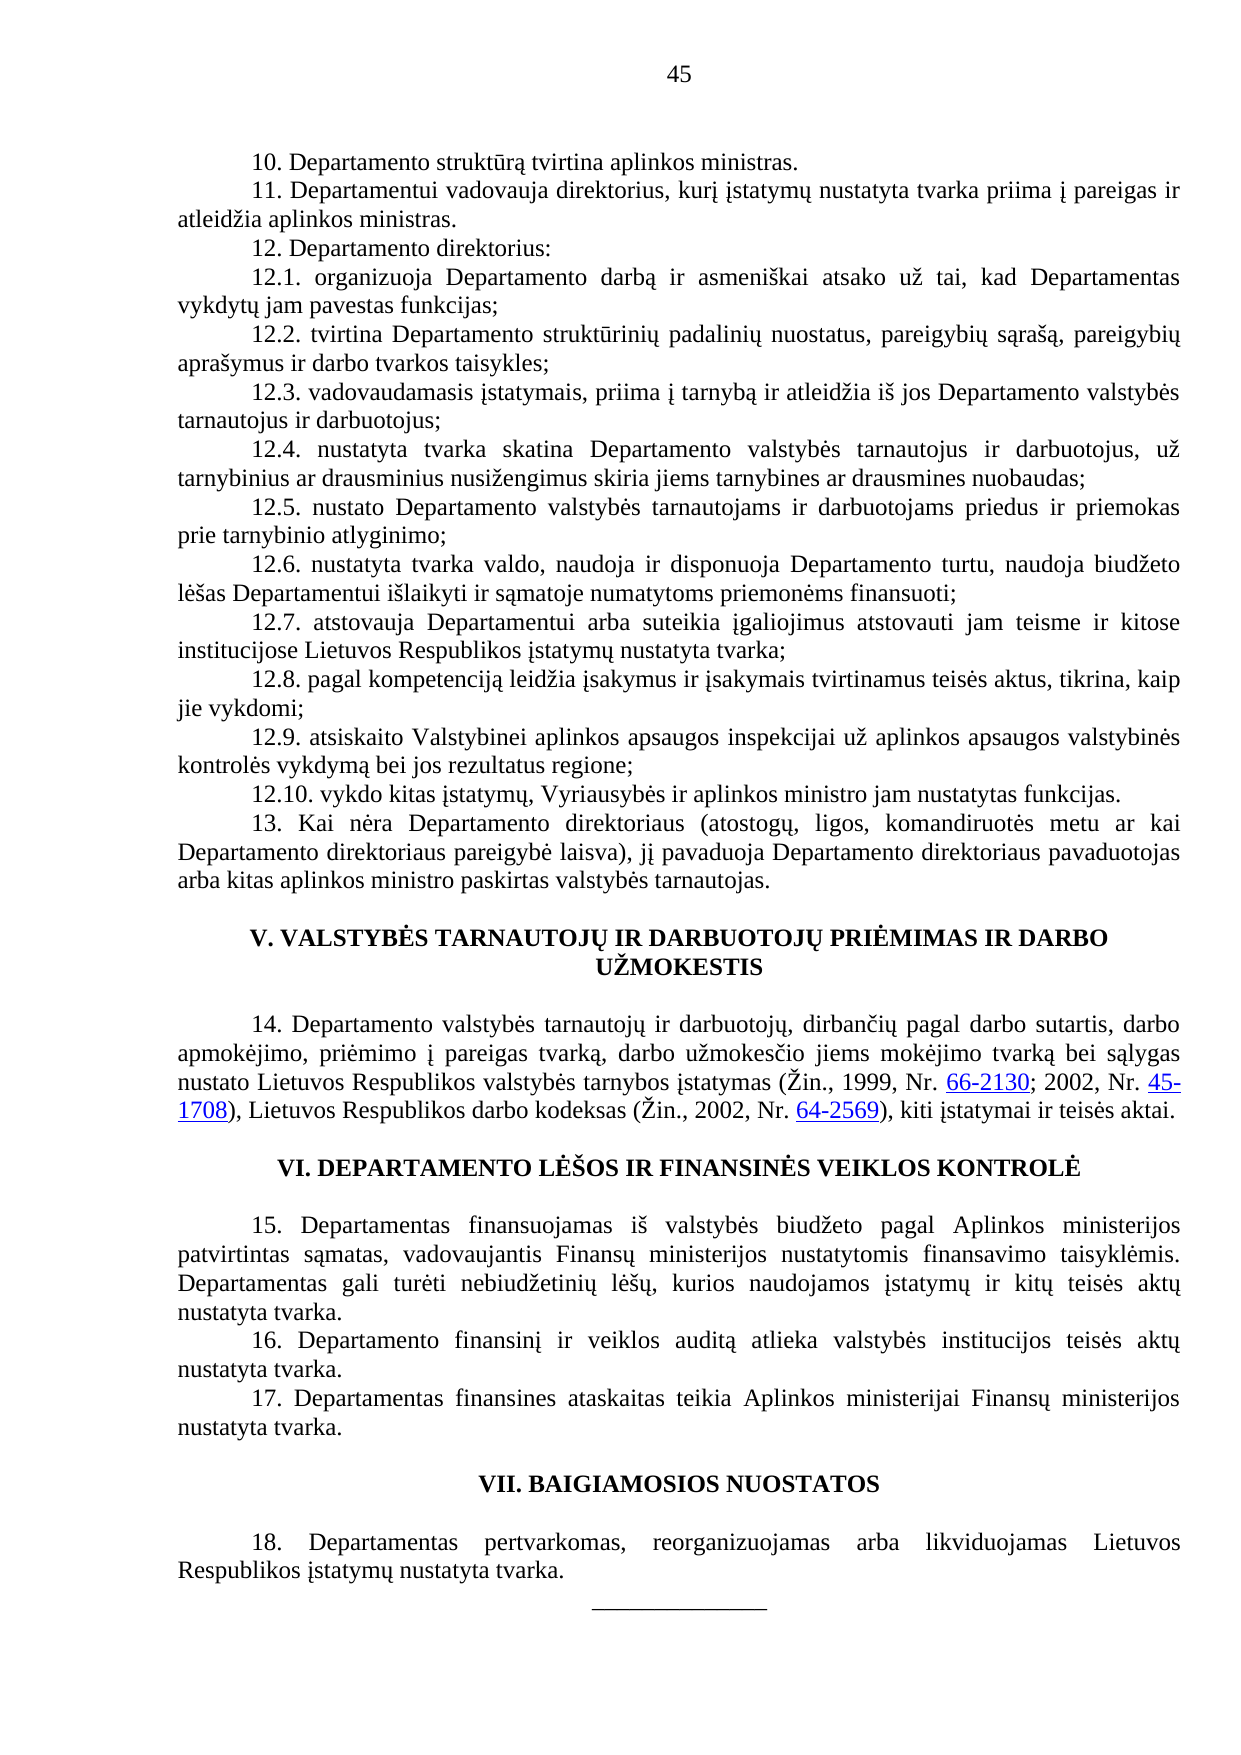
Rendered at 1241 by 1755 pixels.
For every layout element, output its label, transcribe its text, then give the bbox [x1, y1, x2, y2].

text 13. Kai nėra Departamento direktoriaus (atostogų, ligos, komandiruotės metu ar kai Departamento direktoriaus pareigybė laisva), jį pavaduoja Departamento direktoriaus pavaduotojas arba kitas aplinkos ministro paskirtas valstybės tarnautojas. [177, 808, 1181, 894]
text 11. Departamentui vadovauja direktorius, kurį įstatymų nustatyta tvarka priima į pareigas ir atleidžia aplinkos ministras. [177, 176, 1181, 233]
text 17. Departamentas finansines ataskaitas teikia Aplinkos ministerijai Finansų ministerijos nustatyta tvarka. [177, 1383, 1181, 1441]
text 14. Departamento valstybės tarnautojų ir darbuotojų, dirbančių pagal darbo sutartis, darbo apmokėjimo, priėmimo į pareigas tvarką, darbo užmokesčio jiems mokėjimo tvarką bei sąlygas nustato Lietuvos Respublikos valstybės tarnybos įstatymas (Žin., 1999, Nr. 66-2130; 2002, Nr. 45-1708), Lietuvos Respublikos darbo kodeksas (Žin., 2002, Nr. 64-2569), kiti įstatymai ir teisės aktai. [177, 1009, 1181, 1124]
text 12.8. pagal kompetenciją leidžia įsakymus ir įsakymais tvirtinamus teisės aktus, tikrina, kaip jie vykdomi; [177, 664, 1181, 722]
text 12.7. atstovauja Departamentui arba suteikia įgaliojimus atstovauti jam teisme ir kitose institucijose Lietuvos Respublikos įstatymų nustatyta tvarka; [177, 607, 1181, 664]
text 12.3. vadovaudamasis įstatymais, priima į tarnybą ir atleidžia iš jos Departamento valstybės tarnautojus ir darbuotojus; [177, 377, 1181, 434]
text 12.1. organizuoja Departamento darbą ir asmeniškai atsako už tai, kad Departamentas vykdytų jam pavestas funkcijas; [177, 262, 1181, 319]
text 12.5. nustato Departamento valstybės tarnautojams ir darbuotojams priedus ir priemokas prie tarnybinio atlyginimo; [177, 492, 1181, 549]
text 16. Departamento finansinį ir veiklos auditą atlieka valstybės institucijos teisės aktų nustatyta tvarka. [177, 1326, 1181, 1383]
text VII. BAIGIAMOSIOS NUOSTATOS [177, 1469, 1181, 1498]
text 12.9. atsiskaito Valstybinei aplinkos apsaugos inspekcijai už aplinkos apsaugos valstybinės kontrolės vykdymą bei jos rezultatus regione; [177, 722, 1181, 779]
text 12.10. vykdo kitas įstatymų, Vyriausybės ir aplinkos ministro jam nustatytas funkcijas. [177, 779, 1181, 808]
text 12.4. nustatyta tvarka skatina Departamento valstybės tarnautojus ir darbuotojus, už tarnybinius ar drausminius nusižengimus skiria jiems tarnybines ar drausmines nuobaudas; [177, 434, 1181, 492]
text V. VALSTYBĖS TARNAUTOJŲ IR DARBUOTOJŲ PRIĖMIMAS IR DARBO UŽMOKESTIS [177, 923, 1181, 981]
text 12.2. tvirtina Departamento struktūrinių padalinių nuostatus, pareigybių sąrašą, pareigybių aprašymus ir darbo tvarkos taisykles; [177, 319, 1181, 377]
text 10. Departamento struktūrą tvirtina aplinkos ministras. [177, 147, 1181, 176]
text 15. Departamentas finansuojamas iš valstybės biudžeto pagal Aplinkos ministerijos patvirtintas sąmatas, vadovaujantis Finansų ministerijos nustatytomis finansavimo taisyklėmis. Departamentas gali turėti nebiudžetinių lėšų, kurios naudojamos įstatymų ir kitų teisės aktų nustatyta tvarka. [177, 1211, 1181, 1326]
text ______________ [177, 1584, 1181, 1613]
text 12.6. nustatyta tvarka valdo, naudoja ir disponuoja Departamento turtu, naudoja biudžeto lėšas Departamentui išlaikyti ir sąmatoje numatytoms priemonėms finansuoti; [177, 549, 1181, 607]
text 12. Departamento direktorius: [177, 233, 1181, 262]
text VI. DEPARTAMENTO LĖŠOS IR FINANSINĖS VEIKLOS KONTROLĖ [177, 1153, 1181, 1182]
text 18. Departamentas pertvarkomas, reorganizuojamas arba likviduojamas Lietuvos Respublikos įstatymų nustatyta tvarka. [177, 1527, 1181, 1584]
